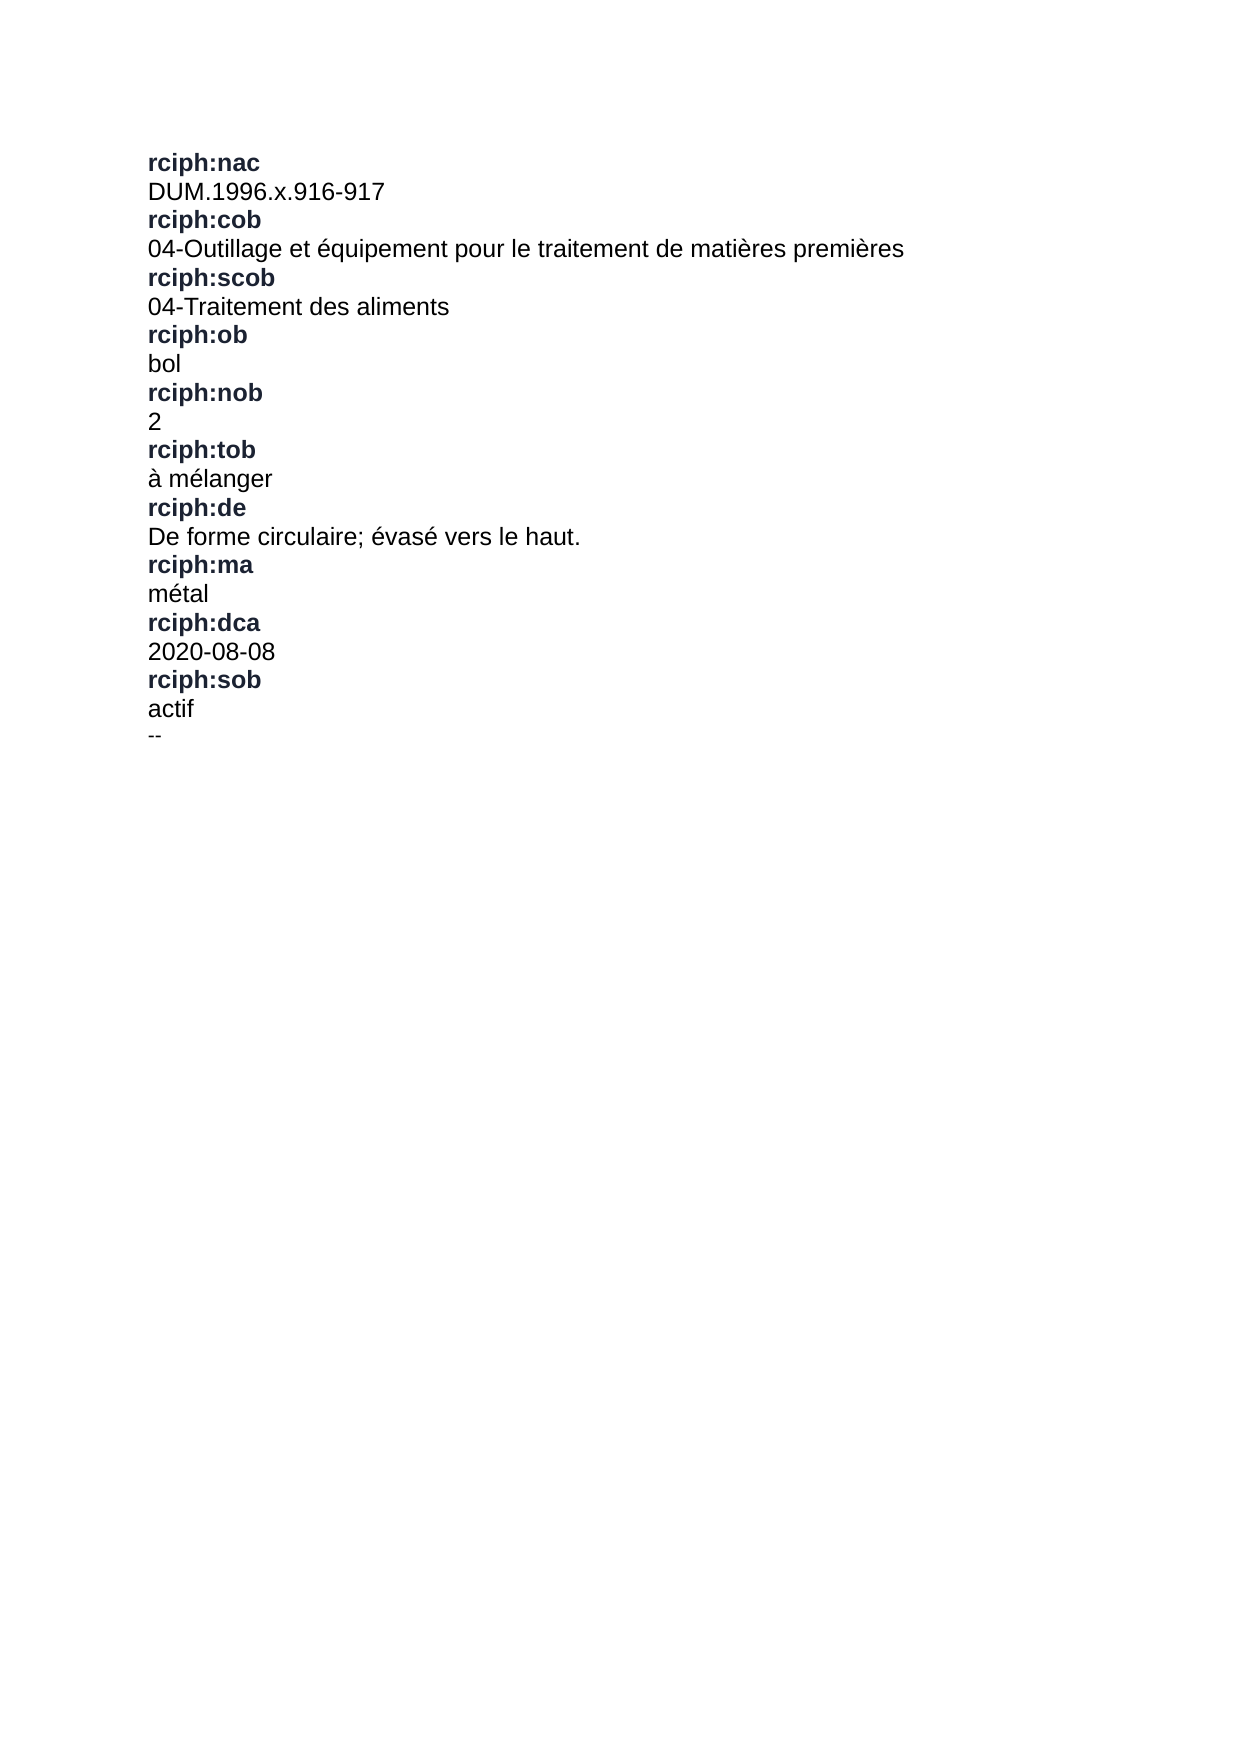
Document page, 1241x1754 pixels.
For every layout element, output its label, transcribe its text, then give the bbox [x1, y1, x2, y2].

text De forme circulaire; évasé vers le haut. [148, 521, 1092, 550]
text rciph:de [148, 493, 1092, 521]
text -- [148, 723, 1092, 747]
text à mélanger [148, 464, 1092, 493]
text rciph:dca [148, 608, 1092, 636]
text rciph:nob [148, 378, 1092, 406]
text 2020-08-08 [148, 636, 1092, 665]
text rciph:sob [148, 665, 1092, 694]
text rciph:cob [148, 205, 1092, 234]
text rciph:ob [148, 320, 1092, 349]
text métal [148, 579, 1092, 608]
text 04-Outillage et équipement pour le traitement de matières premières [148, 234, 1092, 263]
text rciph:nac [148, 148, 1092, 176]
text rciph:ma [148, 550, 1092, 579]
text actif [148, 694, 1092, 723]
text bol [148, 349, 1092, 378]
text DUM.1996.x.916-917 [148, 176, 1092, 205]
text rciph:scob [148, 263, 1092, 291]
text rciph:tob [148, 435, 1092, 464]
text 04-Traitement des aliments [148, 291, 1092, 320]
text 2 [148, 406, 1092, 435]
